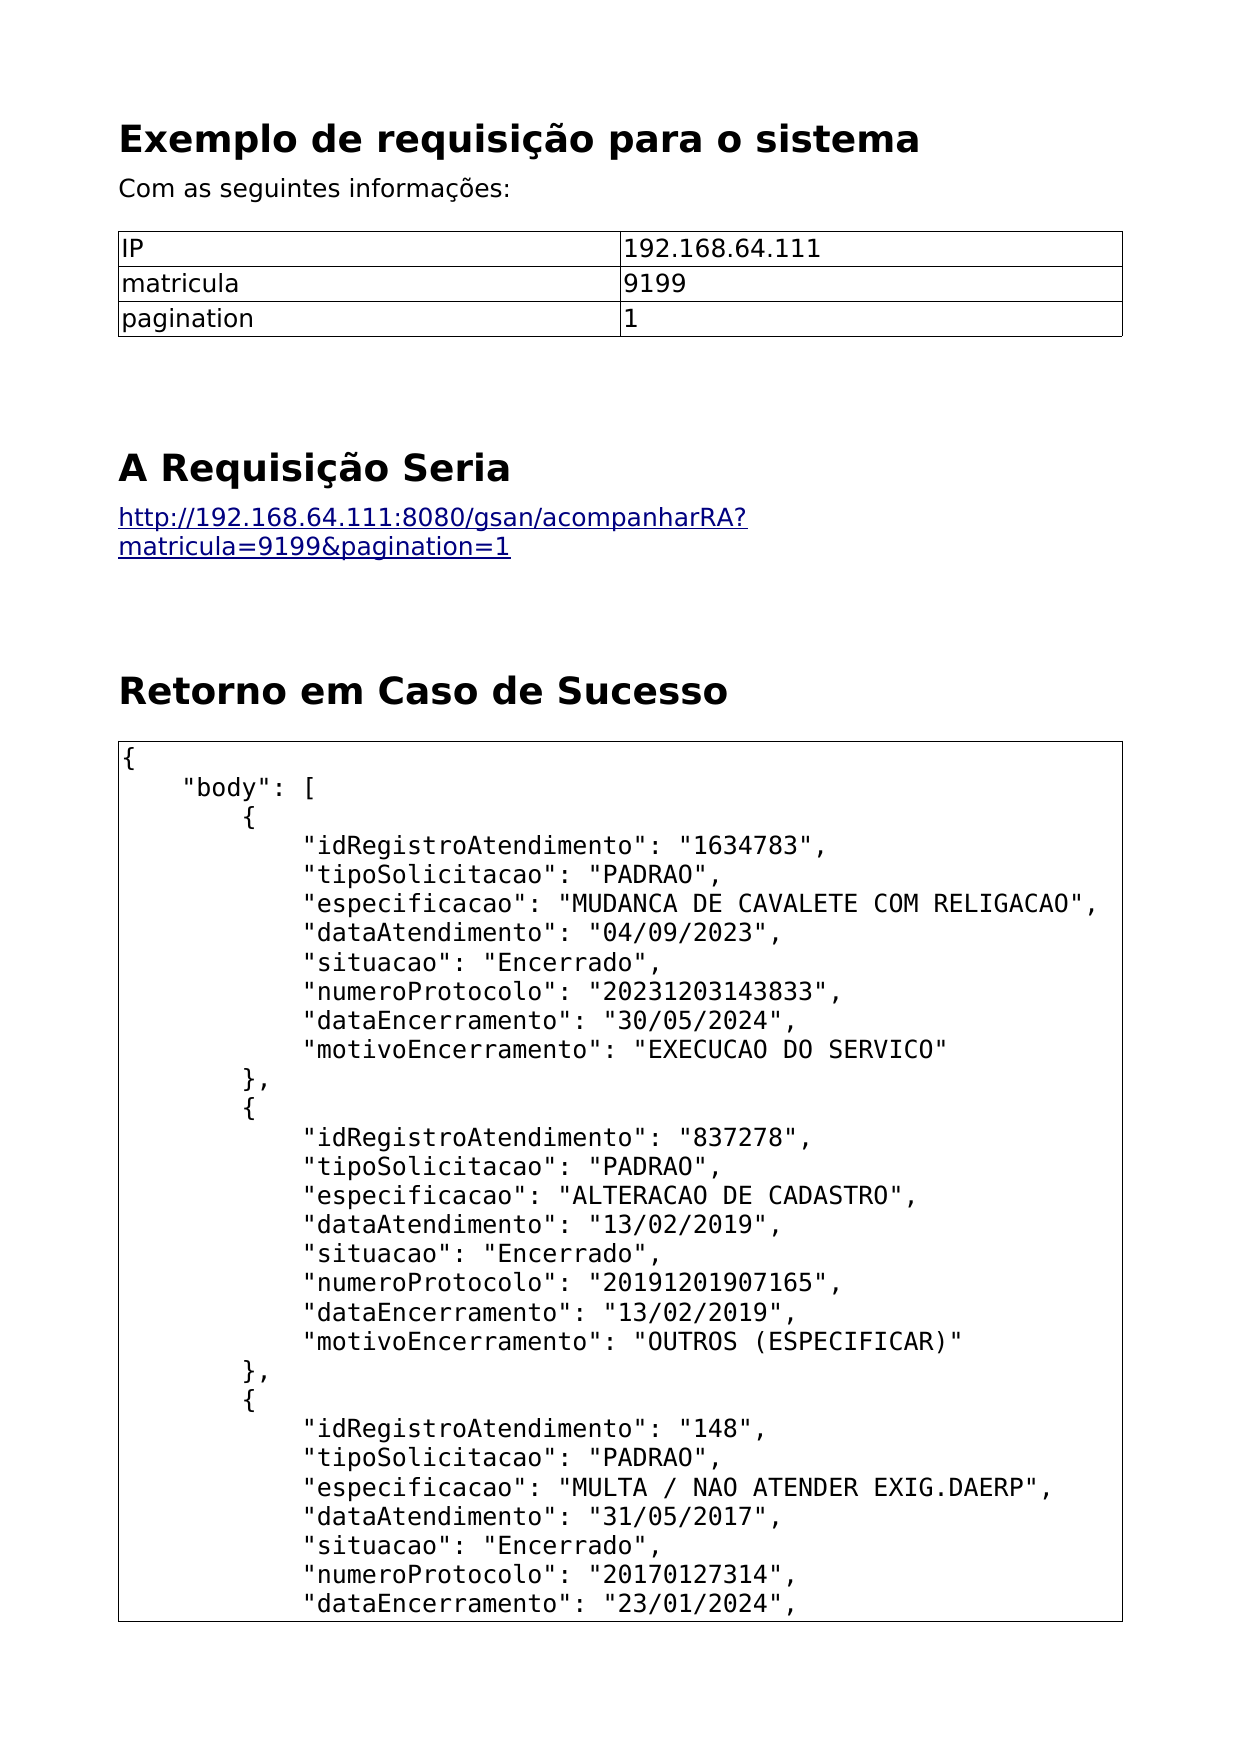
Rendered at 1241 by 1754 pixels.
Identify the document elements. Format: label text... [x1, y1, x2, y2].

table_cell 9199 [621, 267, 1122, 301]
subtitle Retorno em Caso de Sucesso [118, 669, 1122, 713]
text http://192.168.64.111:8080/gsan/acompanharRA?matricula=9199&pagination=1 [118, 503, 1122, 561]
table_header { "body": [ { "idRegistroAtendimento": "1634783", "tipoSolicitacao": "PADRAO", "especificacao": "MUDANCA DE CAVALETE COM RELIGACAO", "dataAtendimento": "04/09/2023", "situacao": "Encerrado", "numeroProtocolo": "20231203143833", "dataEncerramento": "30/05/2024", "motivoEncerramento": "EXECUCAO DO SERVICO" }, { "idRegistroAtendimento": "837278", "tipoSolicitacao": "PADRAO", "especificacao": "ALTERACAO DE CADASTRO", "dataAtendimento": "13/02/2019", "situacao": "Encerrado", "numeroProtocolo": "20191201907165", "dataEncerramento": "13/02/2019", "motivoEncerramento": "OUTROS (ESPECIFICAR)" }, { "idRegistroAtendimento": "148", "tipoSolicitacao": "PADRAO", "especificacao": "MULTA / NAO ATENDER EXIG.DAERP", "dataAtendimento": "31/05/2017", "situacao": "Encerrado", "numeroProtocolo": "20170127314", "dataEncerramento": "23/01/2024", [119, 742, 1122, 1621]
table_cell matricula [119, 267, 620, 301]
subtitle Exemplo de requisição para o sistema [118, 118, 1122, 162]
table_header IP [119, 232, 620, 266]
table_cell pagination [119, 302, 620, 336]
text Com as seguintes informações: [118, 174, 1122, 203]
subtitle A Requisição Seria [118, 447, 1122, 490]
table_cell 1 [621, 302, 1122, 336]
table_header 192.168.64.111 [621, 232, 1122, 266]
